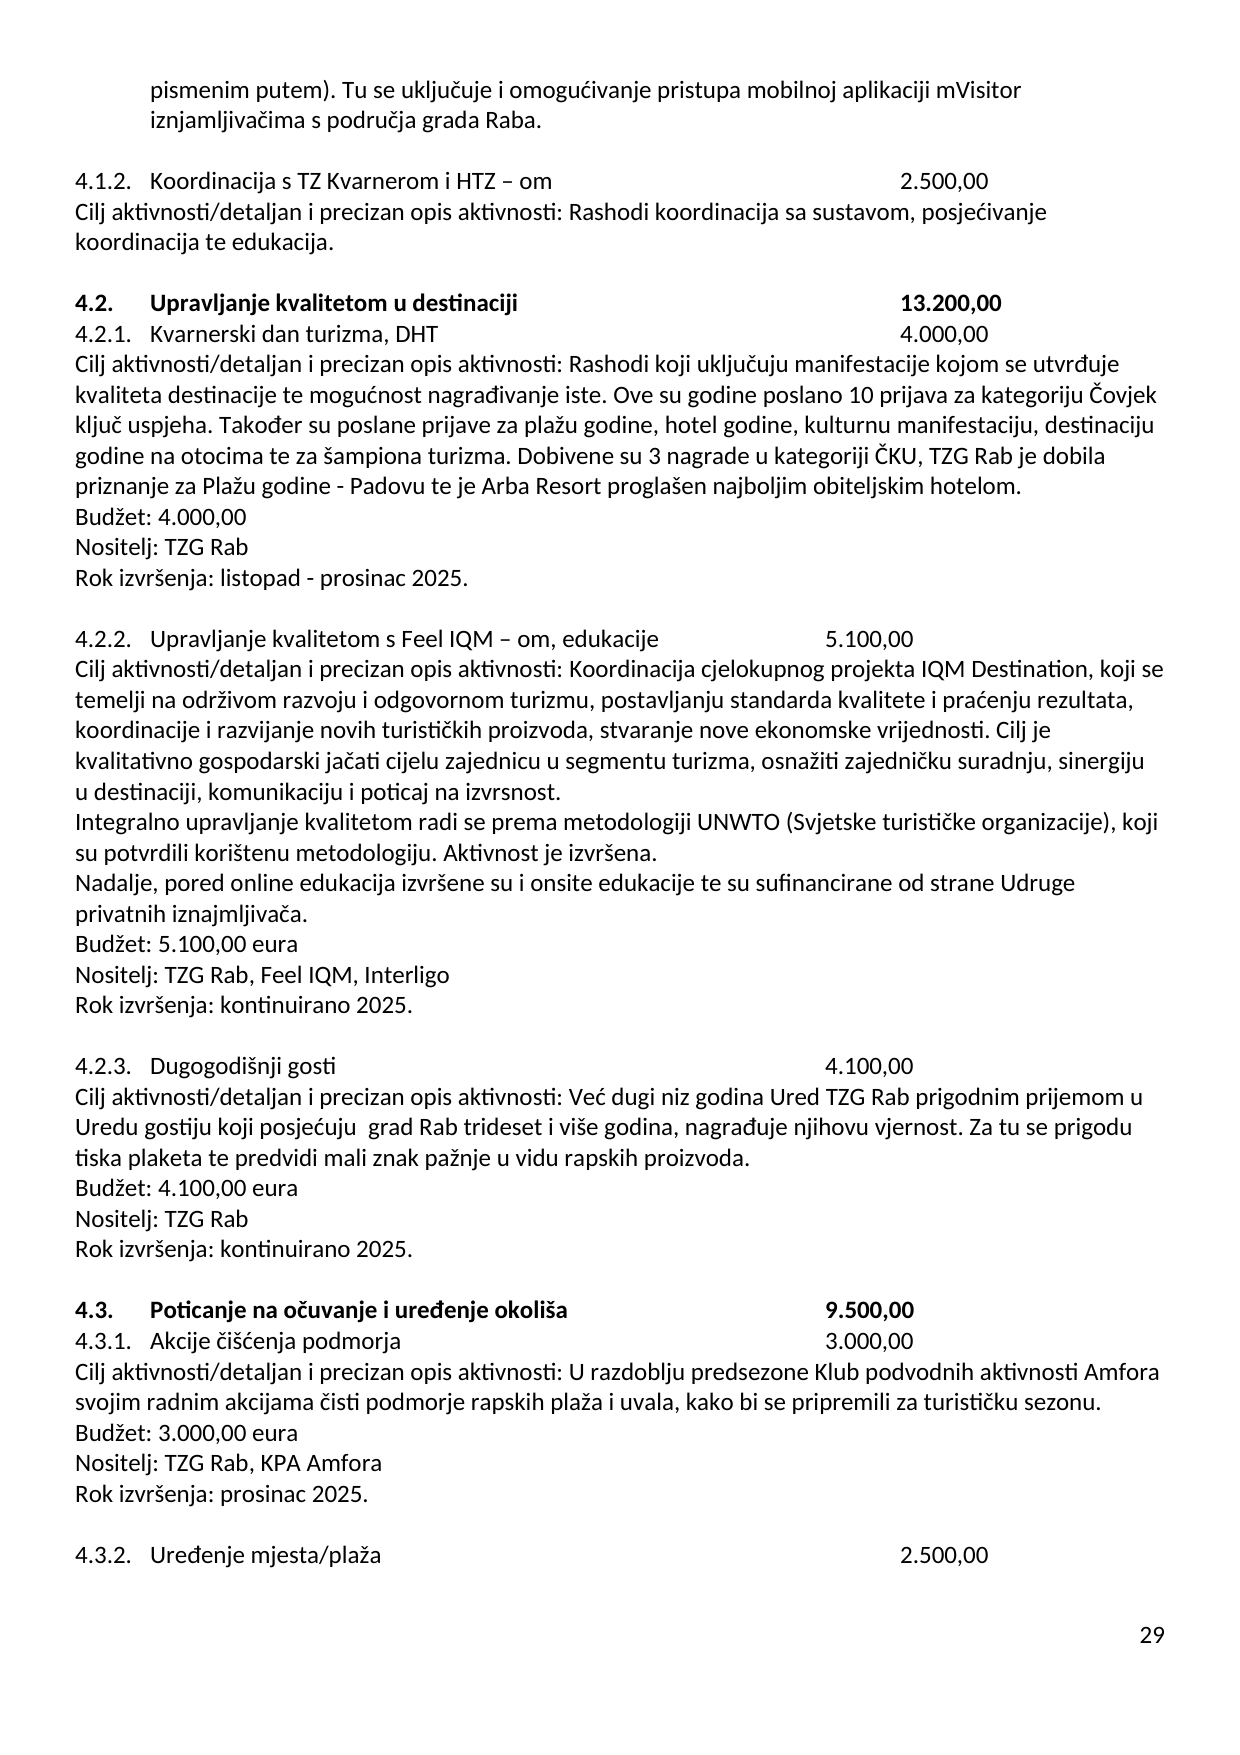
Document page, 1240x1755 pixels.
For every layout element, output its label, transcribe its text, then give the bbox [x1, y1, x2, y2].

text Integralno upravljanje kvalitetom radi se prema metodologiji UNWTO (Svjetske turističke organizacije), koji su potvrdili korištenu metodologiju. Aktivnost je izvršena. [75, 806, 1164, 867]
list Upravljanje kvalitetom u destinaciji 13.200,00 [75, 287, 1164, 318]
text Budžet: 4.000,00 [75, 501, 1164, 532]
text Cilj aktivnosti/detaljan i precizan opis aktivnosti: U razdoblju predsezone Klub podvodnih aktivnosti Amfora svojim radnim akcijama čisti podmorje rapskih plaža i uvala, kako bi se pripremili za turističku sezonu. [75, 1356, 1164, 1417]
text Cilj aktivnosti/detaljan i precizan opis aktivnosti: Rashodi koordinacija sa sustavom, posjećivanje koordinacija te edukacija. [75, 196, 1164, 257]
text pismenim putem). Tu se uključuje i omogućivanje pristupa mobilnoj aplikaciji mVisitor iznjamljivačima s područja grada Raba. [150, 74, 1164, 135]
text Budžet: 3.000,00 eura [75, 1417, 1164, 1447]
list Kvarnerski dan turizma, DHT 4.000,00 [75, 318, 1164, 348]
list Uređenje mjesta/plaža 2.500,00 [75, 1539, 1164, 1569]
text Cilj aktivnosti/detaljan i precizan opis aktivnosti: Rashodi koji uključuju manifestacije kojom se utvrđuje kvaliteta destinacije te mogućnost nagrađivanje iste. Ove su godine poslano 10 prijava za kategoriju Čovjek ključ uspjeha. Također su poslane prijave za plažu godine, hotel godine, kulturnu manifestaciju, destinaciju godine na otocima te za šampiona turizma. Dobivene su 3 nagrade u kategoriji ČKU, TZG Rab je dobila priznanje za Plažu godine - Padovu te je Arba Resort proglašen najboljim obiteljskim hotelom. [75, 348, 1164, 501]
text Nositelj: TZG Rab [75, 1203, 1164, 1233]
text Budžet: 5.100,00 eura [75, 928, 1164, 959]
text Nositelj: TZG Rab, Feel IQM, Interligo [75, 959, 1164, 989]
text Rok izvršenja: kontinuirano 2025. [75, 1233, 1164, 1264]
text Cilj aktivnosti/detaljan i precizan opis aktivnosti: Koordinacija cjelokupnog projekta IQM Destination, koji se temelji na održivom razvoju i odgovornom turizmu, postavljanju standarda kvalitete i praćenju rezultata, koordinacije i razvijanje novih turističkih proizvoda, stvaranje nove ekonomske vrijednosti. Cilj je kvalitativno gospodarski jačati cijelu zajednicu u segmentu turizma, osnažiti zajedničku suradnju, sinergiju u destinaciji, komunikaciju i poticaj na izvrsnost. [75, 654, 1164, 806]
list Akcije čišćenja podmorja 3.000,00 [75, 1325, 1164, 1356]
list Koordinacija s TZ Kvarnerom i HTZ – om 2.500,00 [75, 165, 1164, 196]
text Rok izvršenja: kontinuirano 2025. [75, 989, 1164, 1020]
text Rok izvršenja: listopad - prosinac 2025. [75, 562, 1164, 593]
text Nadalje, pored online edukacija izvršene su i onsite edukacije te su sufinancirane od strane Udruge privatnih iznajmljivača. [75, 867, 1164, 928]
text Cilj aktivnosti/detaljan i precizan opis aktivnosti: Već dugi niz godina Ured TZG Rab prigodnim prijemom u Uredu gostiju koji posjećuju grad Rab trideset i više godina, nagrađuje njihovu vjernost. Za tu se prigodu tiska plaketa te predvidi mali znak pažnje u vidu rapskih proizvoda. [75, 1081, 1164, 1172]
text Rok izvršenja: prosinac 2025. [75, 1478, 1164, 1508]
text Nositelj: TZG Rab [75, 532, 1164, 562]
text Budžet: 4.100,00 eura [75, 1172, 1164, 1203]
list Dugogodišnji gosti 4.100,00 [75, 1050, 1164, 1081]
list Upravljanje kvalitetom s Feel IQM – om, edukacije 5.100,00 [75, 623, 1164, 654]
text Nositelj: TZG Rab, KPA Amfora [75, 1447, 1164, 1478]
list Poticanje na očuvanje i uređenje okoliša 9.500,00 [75, 1294, 1164, 1325]
